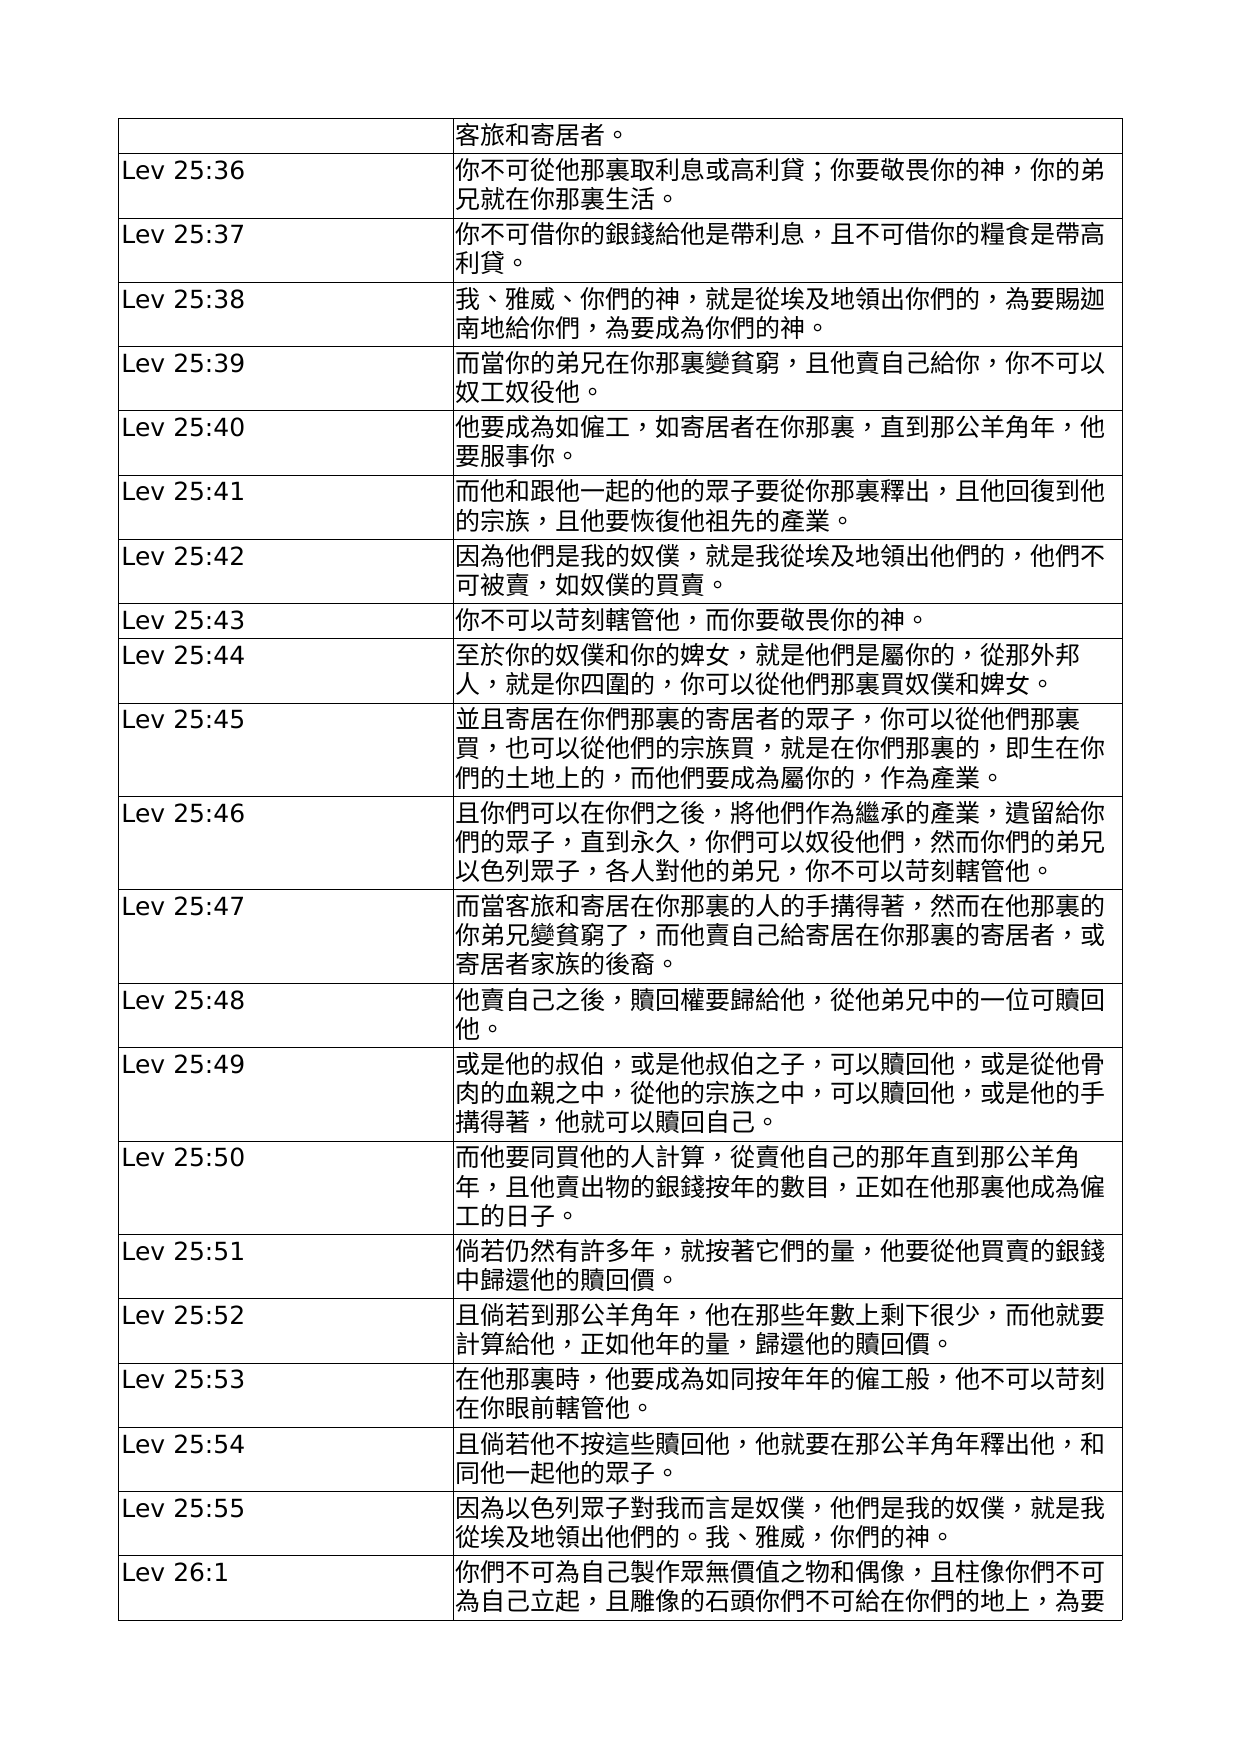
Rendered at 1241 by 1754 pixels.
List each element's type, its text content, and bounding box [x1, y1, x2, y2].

table_cell Lev 25:48 [119, 984, 453, 1047]
table_cell Lev 25:50 [119, 1142, 453, 1234]
table_cell 且倘若到那公羊角年，他在那些年數上剩下很少，而他就要計算給他，正如他年的量，歸還他的贖回價。 [454, 1299, 1122, 1362]
table_cell Lev 25:39 [119, 347, 453, 410]
table_cell 而當你的弟兄在你那裏變貧窮，且他賣自己給你，你不可以奴工奴役他。 [454, 347, 1122, 410]
table_cell Lev 25:45 [119, 704, 453, 796]
table_cell Lev 25:54 [119, 1428, 453, 1491]
table_cell Lev 25:36 [119, 154, 453, 217]
table_cell 客旅和寄居者。 [454, 119, 1122, 153]
table_cell Lev 25:46 [119, 797, 453, 889]
table_cell 你不可以苛刻轄管他，而你要敬畏你的神。 [454, 604, 1122, 638]
table_cell Lev 26:1 [119, 1556, 453, 1619]
table_cell 且倘若他不按這些贖回他，他就要在那公羊角年釋出他，和同他一起他的眾子。 [454, 1428, 1122, 1491]
table_cell 而他和跟他一起的他的眾子要從你那裏釋出，且他回復到他的宗族，且他要恢復他祖先的產業。 [454, 476, 1122, 539]
table_cell Lev 25:52 [119, 1299, 453, 1362]
table_cell 你不可從他那裏取利息或高利貸；你要敬畏你的神，你的弟兄就在你那裏生活。 [454, 154, 1122, 217]
table_cell 至於你的奴僕和你的婢女，就是他們是屬你的，從那外邦人，就是你四圍的，你可以從他們那裏買奴僕和婢女。 [454, 639, 1122, 702]
table_cell Lev 25:44 [119, 639, 453, 702]
table_cell 他賣自己之後，贖回權要歸給他，從他弟兄中的一位可贖回他。 [454, 984, 1122, 1047]
table_cell 他要成為如僱工，如寄居者在你那裏，直到那公羊角年，他要服事你。 [454, 411, 1122, 474]
table_cell Lev 25:43 [119, 604, 453, 638]
table_cell 我、雅威、你們的神，就是從埃及地領出你們的，為要賜迦南地給你們，為要成為你們的神。 [454, 283, 1122, 346]
table_cell Lev 25:55 [119, 1492, 453, 1555]
table_cell 且你們可以在你們之後，將他們作為繼承的產業，遺留給你們的眾子，直到永久，你們可以奴役他們，然而你們的弟兄以色列眾子，各人對他的弟兄，你不可以苛刻轄管他。 [454, 797, 1122, 889]
table_cell Lev 25:40 [119, 411, 453, 474]
table_cell Lev 25:49 [119, 1048, 453, 1141]
table_cell Lev 25:41 [119, 476, 453, 539]
table_cell 倘若仍然有許多年，就按著它們的量，他要從他買賣的銀錢中歸還他的贖回價。 [454, 1235, 1122, 1298]
table_cell 你們不可為自己製作眾無價值之物和偶像，且柱像你們不可為自己立起，且雕像的石頭你們不可給在你們的地上，為要 [454, 1556, 1122, 1619]
table_cell Lev 25:51 [119, 1235, 453, 1298]
table_cell 而當客旅和寄居在你那裏的人的手搆得著，然而在他那裏的你弟兄變貧窮了，而他賣自己給寄居在你那裏的寄居者，或寄居者家族的後裔。 [454, 890, 1122, 983]
table_cell Lev 25:47 [119, 890, 453, 983]
table_cell 或是他的叔伯，或是他叔伯之子，可以贖回他，或是從他骨肉的血親之中，從他的宗族之中，可以贖回他，或是他的手搆得著，他就可以贖回自己。 [454, 1048, 1122, 1141]
table_cell 你不可借你的銀錢給他是帶利息，且不可借你的糧食是帶高利貸。 [454, 219, 1122, 282]
table_cell 而他要同買他的人計算，從賣他自己的那年直到那公羊角年，且他賣出物的銀錢按年的數目，正如在他那裏他成為僱工的日子。 [454, 1142, 1122, 1234]
table_cell 在他那裏時，他要成為如同按年年的僱工般，他不可以苛刻在你眼前轄管他。 [454, 1364, 1122, 1427]
table_cell Lev 25:37 [119, 219, 453, 282]
table_cell [119, 119, 453, 153]
table_cell Lev 25:38 [119, 283, 453, 346]
table_cell Lev 25:42 [119, 540, 453, 603]
table_cell 因為以色列眾子對我而言是奴僕，他們是我的奴僕，就是我從埃及地領出他們的。我、雅威，你們的神。 [454, 1492, 1122, 1555]
table_cell Lev 25:53 [119, 1364, 453, 1427]
table_cell 並且寄居在你們那裏的寄居者的眾子，你可以從他們那裏買，也可以從他們的宗族買，就是在你們那裏的，即生在你們的土地上的，而他們要成為屬你的，作為產業。 [454, 704, 1122, 796]
table_cell 因為他們是我的奴僕，就是我從埃及地領出他們的，他們不可被賣，如奴僕的買賣。 [454, 540, 1122, 603]
